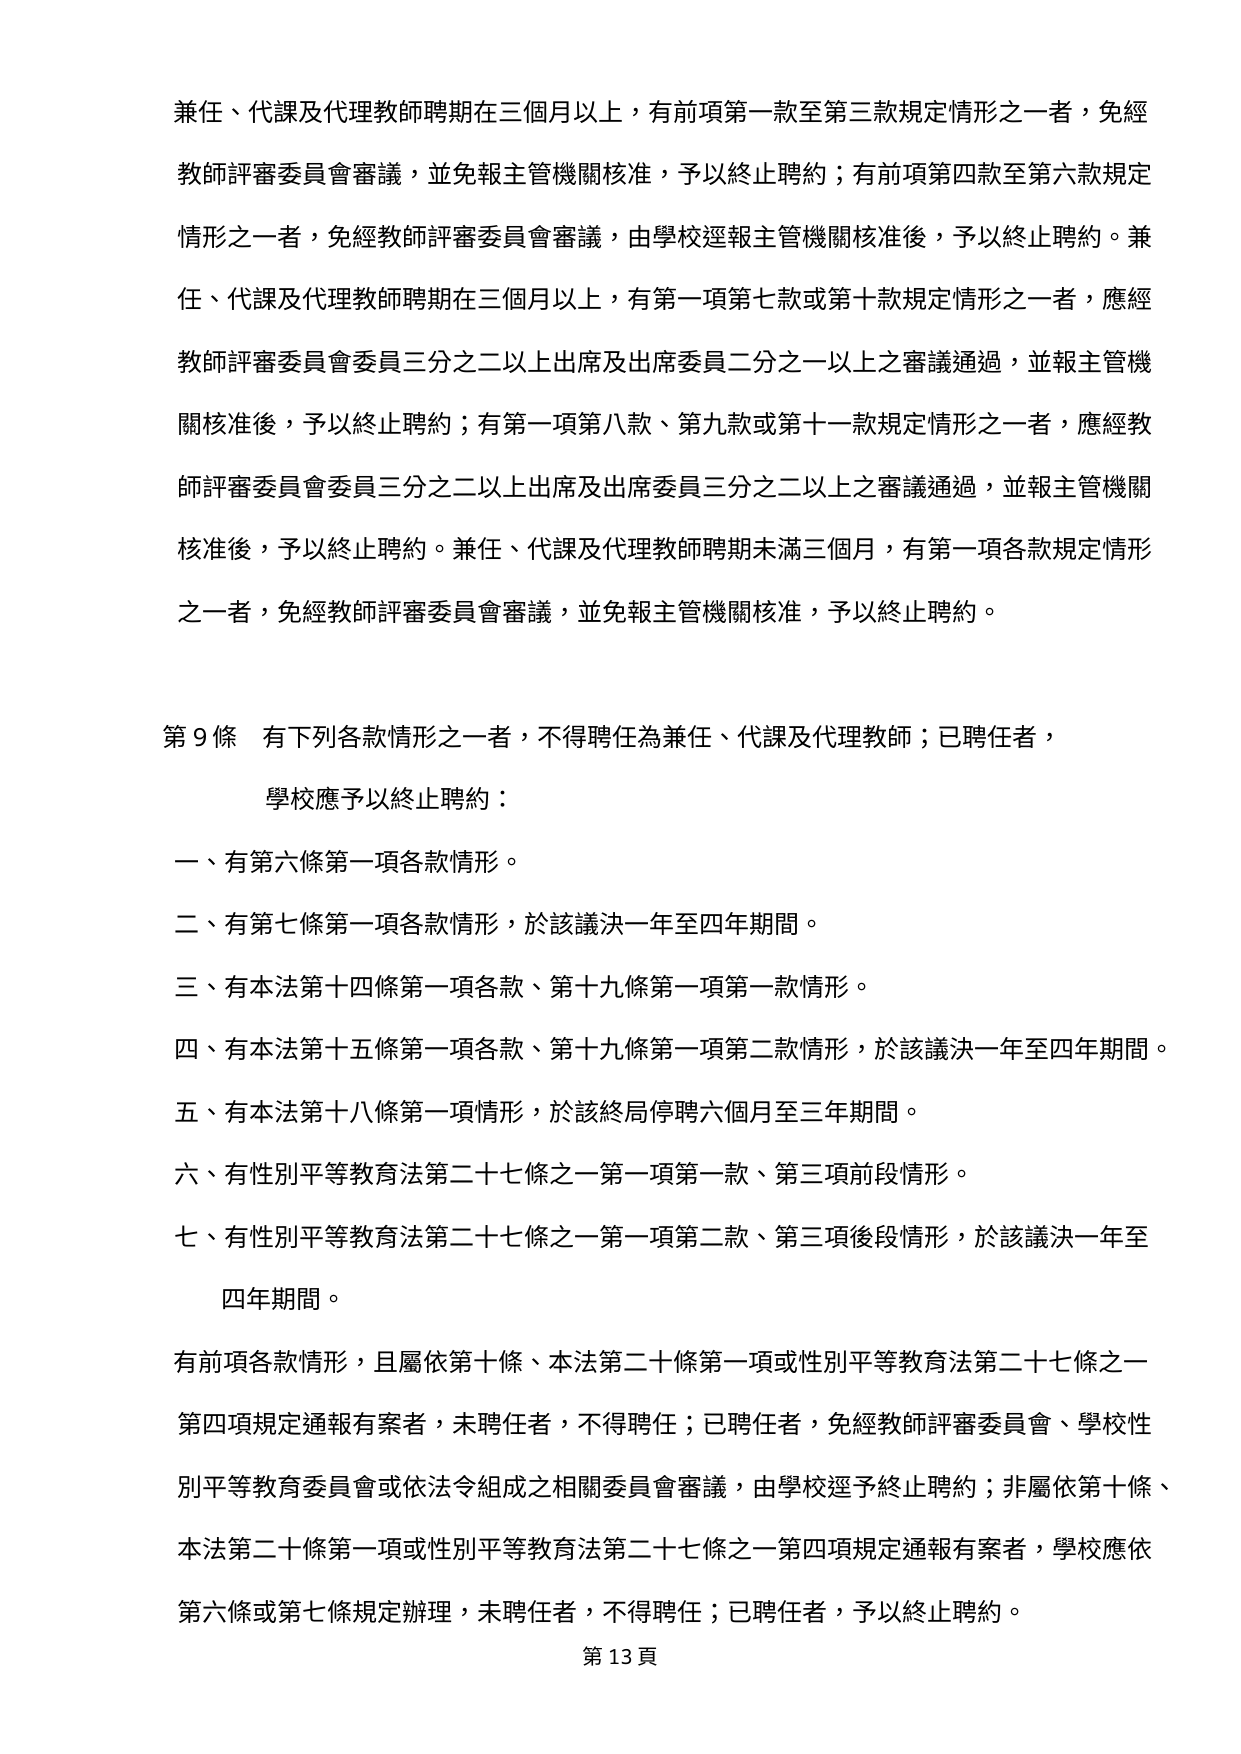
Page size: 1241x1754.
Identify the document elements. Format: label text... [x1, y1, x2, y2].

text 七、有性別平等教育法第二十七條之一第一項第二款、第三項後段情形，於該議決一年至四年期間。 [174, 1193, 1166, 1318]
text 第9條 有下列各款情形之一者，不得聘任為兼任、代課及代理教師；已聘任者， 學校應予以終止聘約： [162, 693, 1166, 818]
text 六、有性別平等教育法第二十七條之一第一項第一款、第三項前段情形。 [174, 1131, 1166, 1193]
text 四、有本法第十五條第一項各款、第十九條第一項第二款情形，於該議決一年至四年期間。 [174, 1006, 1166, 1068]
text 有前項各款情形，且屬依第十條、本法第二十條第一項或性別平等教育法第二十七條之一第四項規定通報有案者，未聘任者，不得聘任；已聘任者，免經教師評審委員會、學校性別平等教育委員會或依法令組成之相關委員會審議，由學校逕予終止聘約；非屬依第十條、本法第二十條第一項或性別平等教育法第二十七條之一第四項規定通報有案者，學校應依第六條或第七條規定辦理，未聘任者，不得聘任；已聘任者，予以終止聘約。 [174, 1318, 1166, 1631]
text 五、有本法第十八條第一項情形，於該終局停聘六個月至三年期間。 [174, 1068, 1166, 1131]
text 兼任、代課及代理教師聘期在三個月以上，有前項第一款至第三款規定情形之一者，免經教師評審委員會審議，並免報主管機關核准，予以終止聘約；有前項第四款至第六款規定情形之一者，免經教師評審委員會審議，由學校逕報主管機關核准後，予以終止聘約。兼任、代課及代理教師聘期在三個月以上，有第一項第七款或第十款規定情形之一者，應經教師評審委員會委員三分之二以上出席及出席委員二分之一以上之審議通過，並報主管機關核准後，予以終止聘約；有第一項第八款、第九款或第十一款規定情形之一者，應經教師評審委員會委員三分之二以上出席及出席委員三分之二以上之審議通過，並報主管機關核准後，予以終止聘約。兼任、代課及代理教師聘期未滿三個月，有第一項各款規定情形之一者，免經教師評審委員會審議，並免報主管機關核准，予以終止聘約。 [174, 68, 1166, 631]
text 一、有第六條第一項各款情形。 [174, 818, 1166, 881]
text 二、有第七條第一項各款情形，於該議決一年至四年期間。 [174, 881, 1166, 943]
text 三、有本法第十四條第一項各款、第十九條第一項第一款情形。 [174, 943, 1166, 1006]
